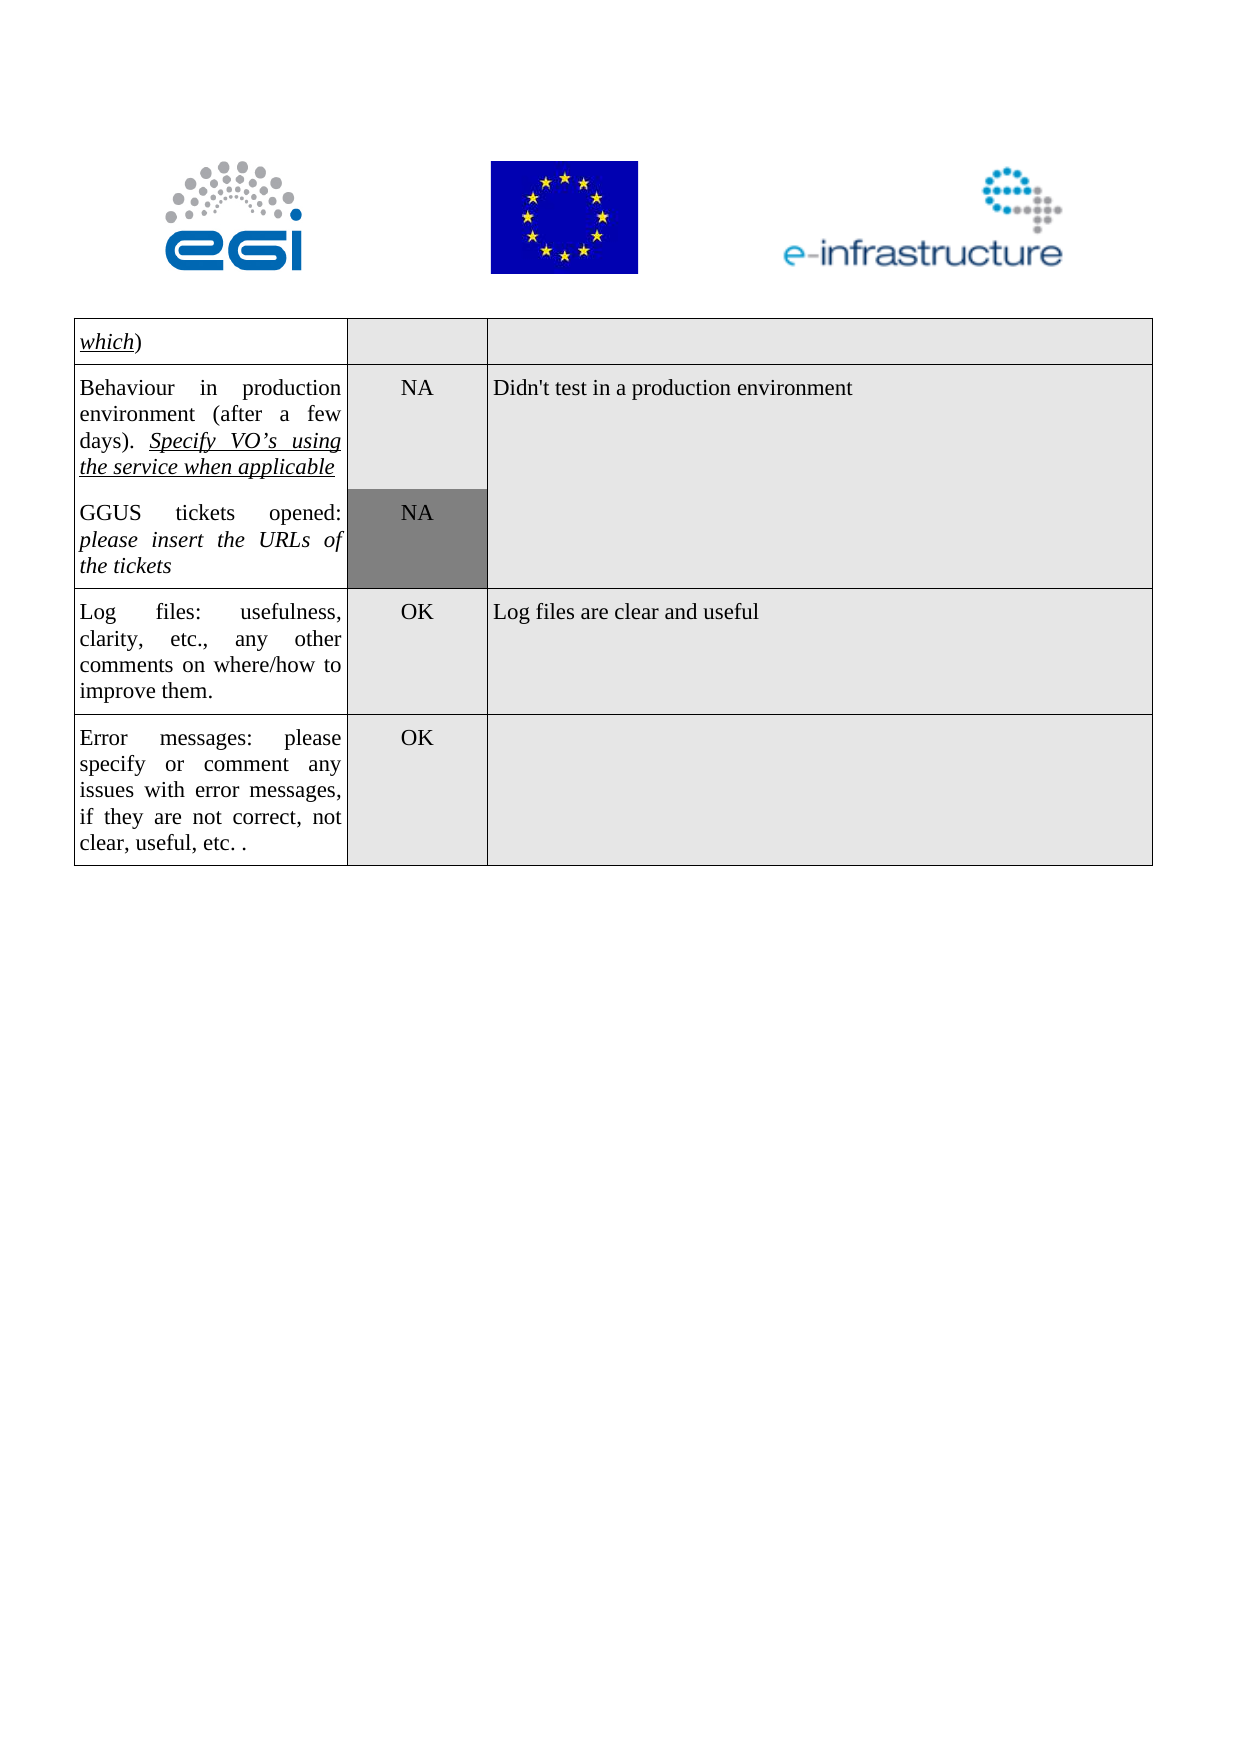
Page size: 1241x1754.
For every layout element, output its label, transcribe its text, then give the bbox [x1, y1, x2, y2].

table_cell [348, 319, 487, 364]
table_cell which) [75, 319, 347, 364]
picture [777, 161, 1070, 274]
picture [490, 161, 639, 274]
table_cell [488, 489, 1152, 588]
table_cell Didn't test in a production environment [488, 365, 1152, 489]
table_cell OK [348, 589, 487, 714]
table_cell Log files are clear and useful [488, 589, 1152, 714]
table_cell Log files: usefulness, clarity, etc., any other comments on where/how to improve them. [75, 589, 347, 714]
table_cell NA [348, 365, 487, 489]
table_cell Behaviour in production environment (after a few days). Specify VO’s using the service when applicable [75, 365, 347, 489]
table_cell Error messages: please specify or comment any issues with error messages, if they are not correct, not clear, useful, etc. . [75, 715, 347, 865]
picture [164, 161, 303, 272]
table_cell [488, 319, 1152, 364]
table_cell [488, 715, 1152, 865]
table_cell NA [348, 489, 487, 588]
table_cell GGUS tickets opened: please insert the URLs of the tickets [75, 489, 347, 588]
table_cell OK [348, 715, 487, 865]
